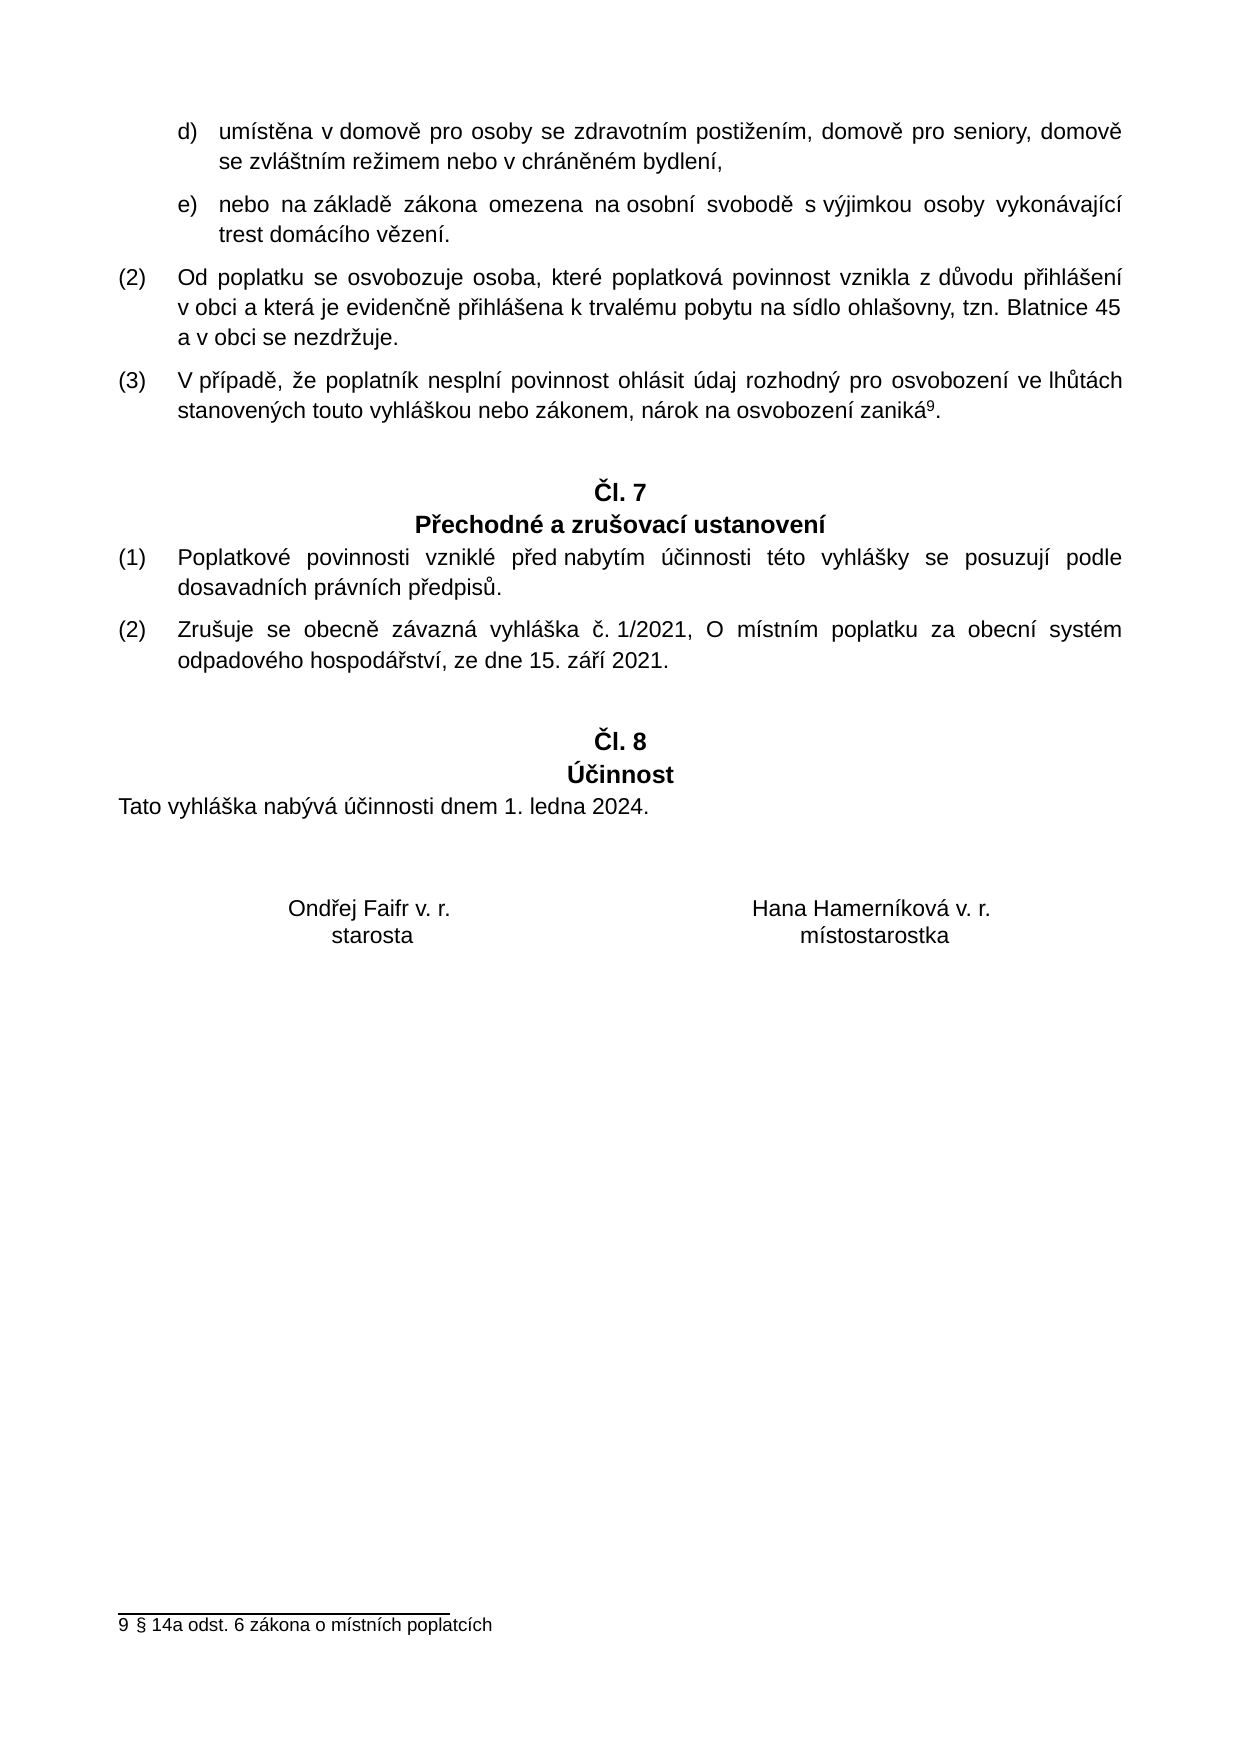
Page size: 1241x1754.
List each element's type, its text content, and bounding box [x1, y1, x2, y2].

list umístěna v domově pro osoby se zdravotním postižením, domově pro seniory, domově se zvláštním režimem nebo v chráněném bydlení, [177, 118, 1122, 175]
list nebo na základě zákona omezena na osobní svobodě s výjimkou osoby vykonávající trest domácího vězení. [177, 191, 1122, 248]
subtitle Čl. 8 Účinnost [118, 727, 1122, 789]
table_cell [620, 954, 1122, 1072]
table_cell [118, 954, 620, 1072]
list V případě, že poplatník nesplní povinnost ohlásit údaj rozhodný pro osvobození ve lhůtách stanovených touto vyhláškou nebo zákonem, nárok na osvobození zaniká. [118, 367, 1122, 424]
subtitle Čl. 7 Přechodné a zrušovací ustanovení [118, 477, 1122, 539]
list Od poplatku se osvobozuje osoba, které poplatková povinnost vznikla z důvodu přihlášení v obci a která je evidenčně přihlášena k trvalému pobytu na sídlo ohlašovny, tzn. Blatnice 45 a v obci se nezdržuje. [118, 264, 1122, 351]
text Tato vyhláška nabývá účinnosti dnem 1. ledna 2024. [118, 793, 1122, 819]
list § 14a odst. 6 zákona o místních poplatcích [118, 1614, 1122, 1635]
list Zrušuje se obecně závazná vyhláška č. 1/2021, O místním poplatku za obecní systém odpadového hospodářství, ze dne 15. září 2021. [118, 616, 1122, 673]
table_header Ondřej Faifr v. r. starosta [118, 836, 620, 954]
list Poplatkové povinnosti vzniklé před nabytím účinnosti této vyhlášky se posuzují podle dosavadních právních předpisů. [118, 543, 1122, 600]
table_header Hana Hamerníková v. r. místostarostka [620, 836, 1122, 954]
